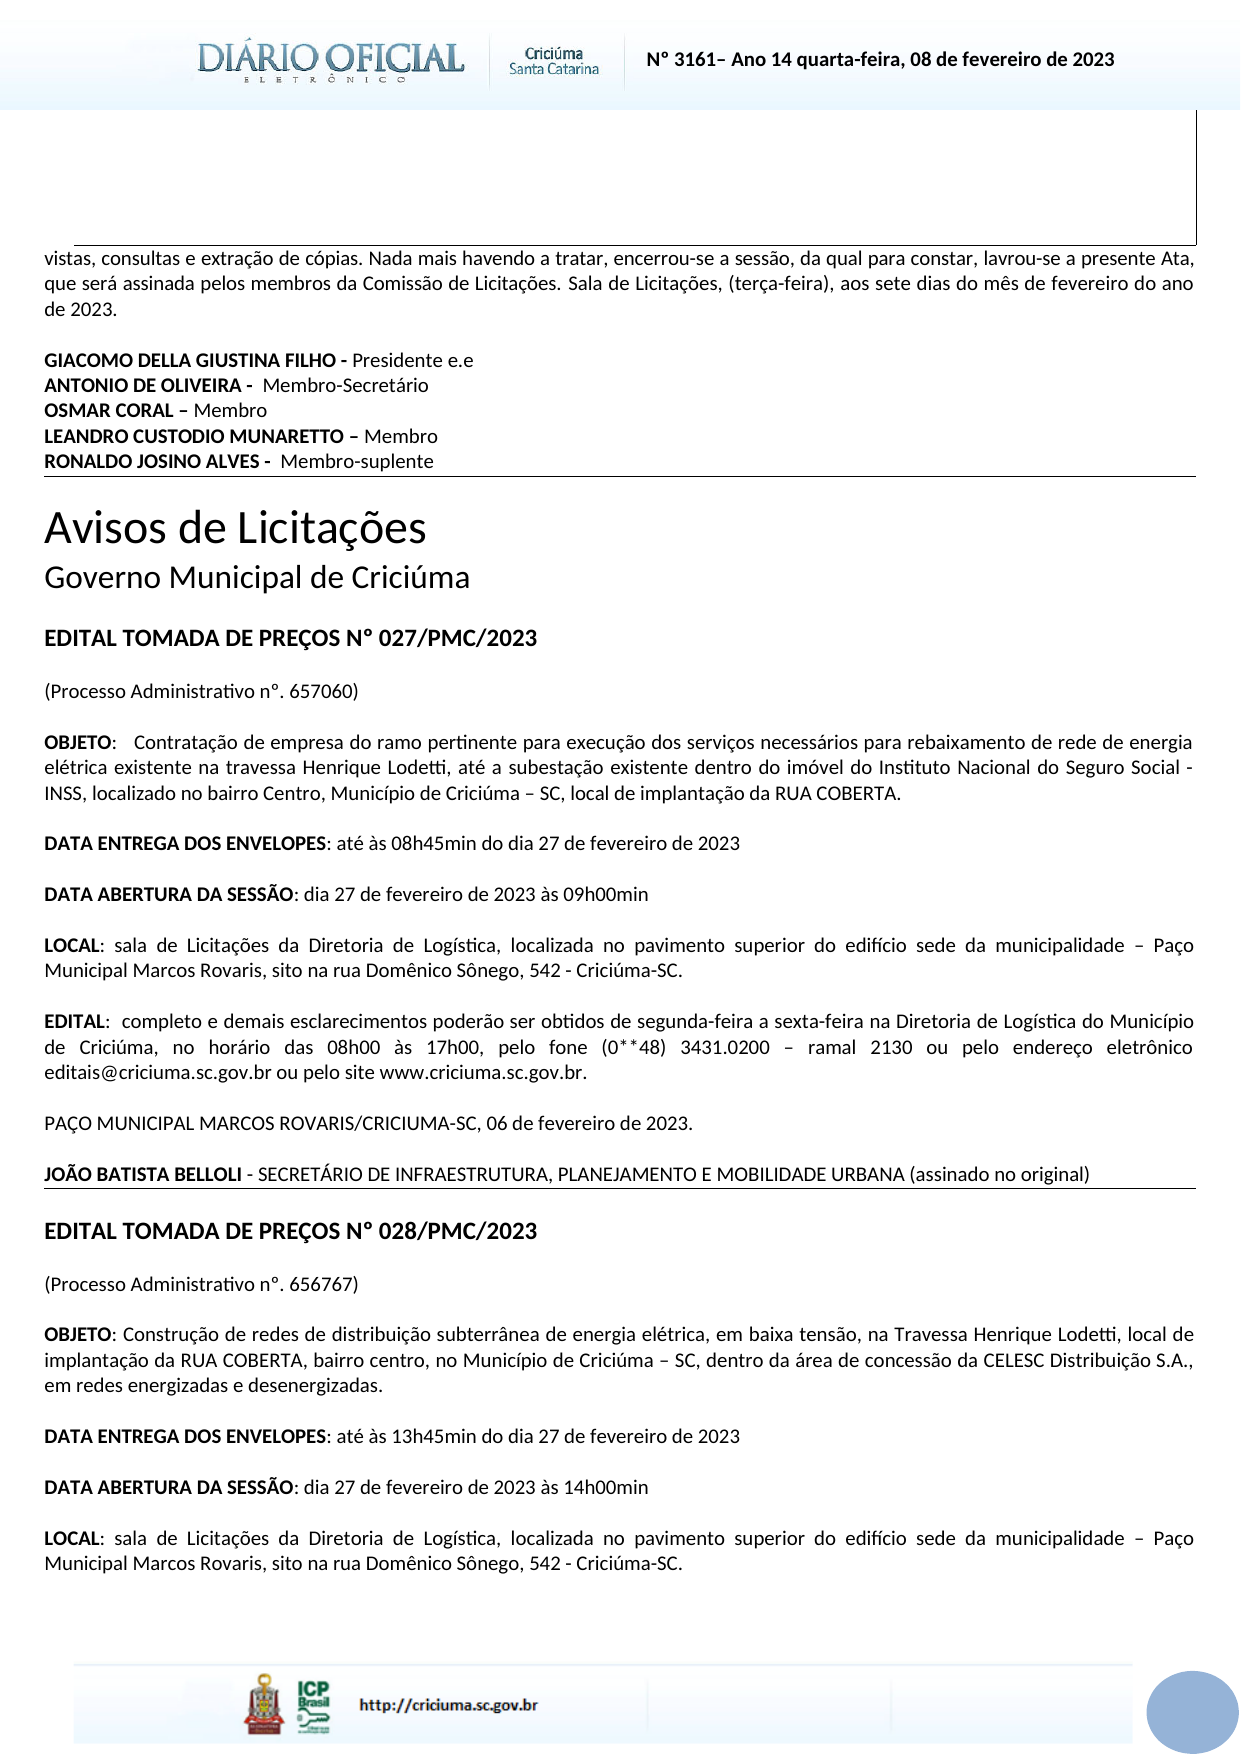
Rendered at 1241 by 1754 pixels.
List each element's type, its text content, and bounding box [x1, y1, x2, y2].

text GIACOMO DELLA GIUSTINA FILHO - Presidente e.e [44, 347, 1196, 372]
text RONALDO JOSINO ALVES - Membro-suplente [44, 448, 1196, 476]
text DATA ABERTURA DA SESSÃO: dia 27 de fevereiro de 2023 às 14h00min [44, 1474, 1196, 1499]
text PAÇO MUNICIPAL MARCOS ROVARIS/CRICIUMA-SC, 06 de fevereiro de 2023. [44, 1110, 1196, 1136]
text DATA ENTREGA DOS ENVELOPES: até às 08h45min do dia 27 de fevereiro de 2023 [44, 831, 1196, 856]
text Governo Municipal de Criciúma [44, 556, 1196, 597]
text OSMAR CORAL – Membro [44, 398, 1196, 423]
text ANTONIO DE OLIVEIRA - Membro-Secretário [44, 372, 1196, 398]
text EDITAL TOMADA DE PREÇOS Nº 027/PMC/2023 [44, 622, 1196, 653]
text EDITAL: completo e demais esclarecimentos poderão ser obtidos de segunda-feira a sexta-feira na Diretoria de Logística do Município de Criciúma, no horário das 08h00 às 17h00, pelo fone (0**48) 3431.0200 – ramal 2130 ou pelo endereço eletrônico editais@criciuma.sc.gov.br ou pelo site www.criciuma.sc.gov.br. [44, 1008, 1196, 1085]
text LOCAL: sala de Licitações da Diretoria de Logística, localizada no pavimento superior do edifício sede da municipalidade – Paço Municipal Marcos Rovaris, sito na rua Domênico Sônego, 542 - Criciúma-SC. [44, 1525, 1196, 1576]
text LOCAL: sala de Licitações da Diretoria de Logística, localizada no pavimento superior do edifício sede da municipalidade – Paço Municipal Marcos Rovaris, sito na rua Domênico Sônego, 542 - Criciúma-SC. [44, 932, 1196, 983]
text Avisos de Licitações [44, 497, 1196, 556]
text vistas, consultas e extração de cópias. Nada mais havendo a tratar, encerrou-se a sessão, da qual para constar, lavrou-se a presente Ata, que será assinada pelos membros da Comissão de Licitações. Sala de Licitações, (terça-feira), aos sete dias do mês de fevereiro do ano de 2023. [44, 245, 1196, 321]
text DATA ABERTURA DA SESSÃO: dia 27 de fevereiro de 2023 às 09h00min [44, 881, 1196, 907]
text JOÃO BATISTA BELLOLI - SECRETÁRIO DE INFRAESTRUTURA, PLANEJAMENTO E MOBILIDADE URBANA (assinado no original) [44, 1161, 1196, 1188]
text EDITAL TOMADA DE PREÇOS Nº 028/PMC/2023 [44, 1215, 1196, 1245]
text OBJETO: Construção de redes de distribuição subterrânea de energia elétrica, em baixa tensão, na Travessa Henrique Lodetti, local de implantação da RUA COBERTA, bairro centro, no Município de Criciúma – SC, dentro da área de concessão da CELESC Distribuição S.A., em redes energizadas e desenergizadas. [44, 1322, 1196, 1398]
text OBJETO: Contratação de empresa do ramo pertinente para execução dos serviços necessários para rebaixamento de rede de energia elétrica existente na travessa Henrique Lodetti, até a subestação existente dentro do imóvel do Instituto Nacional do Seguro Social - INSS, localizado no bairro Centro, Município de Criciúma – SC, local de implantação da RUA COBERTA. [44, 729, 1196, 805]
text (Processo Administrativo nº. 657060) [44, 678, 1196, 703]
text LEANDRO CUSTODIO MUNARETTO – Membro [44, 423, 1196, 448]
text (Processo Administrativo nº. 656767) [44, 1271, 1196, 1296]
text DATA ENTREGA DOS ENVELOPES: até às 13h45min do dia 27 de fevereiro de 2023 [44, 1423, 1196, 1449]
